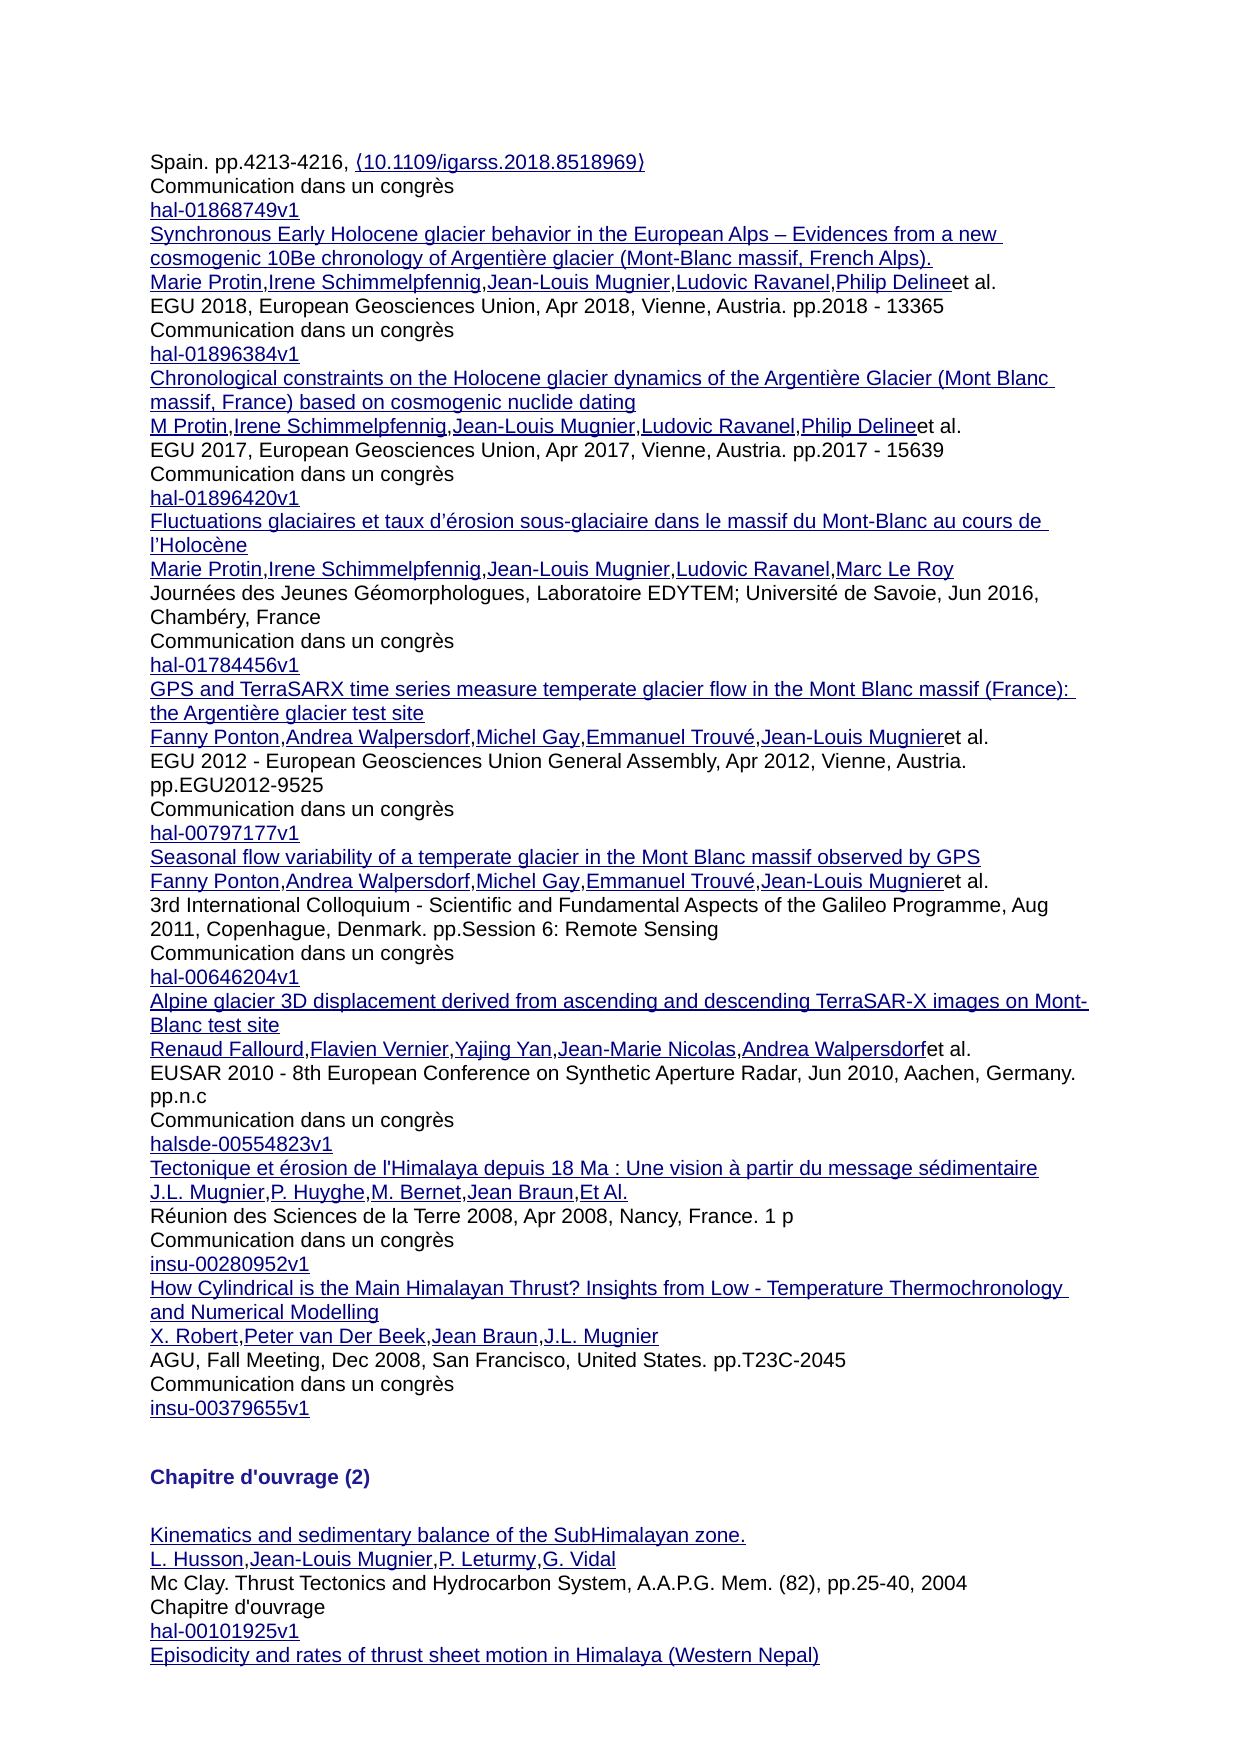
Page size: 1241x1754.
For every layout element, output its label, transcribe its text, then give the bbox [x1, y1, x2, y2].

table_cell Seasonal flow variability of a temperate glacier in the Mont Blanc massif observed by GPS Fanny Ponton,Andrea Walpersdorf,Michel Gay,Emmanuel Trouvé,Jean-Louis Mugnieret al. 3rd International Colloquium - Scientific and Fundamental Aspects of the Galileo Programme, Aug 2011, Copenhague, Denmark. pp.Session 6: Remote Sensing Communication dans un congrès hal-00646204v1 [150, 845, 1090, 988]
table_cell GPS and TerraSAR­X time series measure temperate glacier flow in the Mont Blanc massif (France): the Argentière glacier test site Fanny Ponton,Andrea Walpersdorf,Michel Gay,Emmanuel Trouvé,Jean-Louis Mugnieret al. EGU 2012 - European Geosciences Union General Assembly, Apr 2012, Vienne, Austria. pp.EGU2012-9525 Communication dans un congrès hal-00797177v1 [150, 677, 1090, 845]
table_cell Chronological constraints on the Holocene glacier dynamics of the Argentière Glacier (Mont Blanc massif, France) based on cosmogenic nuclide dating M Protin,Irene Schimmelpfennig,Jean-Louis Mugnier,Ludovic Ravanel,Philip Delineet al. EGU 2017, European Geosciences Union, Apr 2017, Vienne, Austria. pp.2017 - 15639 Communication dans un congrès hal-01896420v1 [150, 366, 1090, 509]
table_cell How Cylindrical is the Main Himalayan Thrust? Insights from Low - Temperature Thermochronology and Numerical Modelling X. Robert,Peter van Der Beek,Jean Braun,J.L. Mugnier AGU, Fall Meeting, Dec 2008, San Francisco, United States. pp.T23C-2045 Communication dans un congrès insu-00379655v1 [150, 1276, 1090, 1420]
table_cell Episodicity and rates of thrust sheet motion in Himalaya (Western Nepal) [150, 1643, 1090, 1667]
table_cell Finding Complementary and Reliable Patterns in Displacement Field Time Series of Alpine Glaciers Tuan Nguyen,Nicolas Méger,Christophe Rigotti,Catherine Pothier,Emmanuel Trouvéet al. IGARSS 2018 - IEEE International Geoscience and Remote Sensing Symposium, Jul 2018, Valencia, Spain. pp.4213-4216, ⟨10.1109/igarss.2018.8518969⟩ Communication dans un congrès hal-01868749v1 [150, 150, 1090, 222]
table_cell Synchronous Early Holocene glacier behavior in the European Alps – Evidences from a new cosmogenic 10Be chronology of Argentière glacier (Mont-Blanc massif, French Alps). Marie Protin,Irene Schimmelpfennig,Jean-Louis Mugnier,Ludovic Ravanel,Philip Delineet al. EGU 2018, European Geosciences Union, Apr 2018, Vienne, Austria. pp.2018 - 13365 Communication dans un congrès hal-01896384v1 [150, 222, 1090, 366]
table_cell Alpine glacier 3D displacement derived from ascending and descending TerraSAR-X images on Mont-Blanc test site Renaud Fallourd,Flavien Vernier,Yajing Yan,Jean-Marie Nicolas,Andrea Walpersdorfet al. EUSAR 2010 - 8th European Conference on Synthetic Aperture Radar, Jun 2010, Aachen, Germany. pp.n.c Communication dans un congrès halsde-00554823v1 [150, 989, 1090, 1156]
table_cell Fluctuations glaciaires et taux d’érosion sous-glaciaire dans le massif du Mont-Blanc au cours de l’Holocène Marie Protin,Irene Schimmelpfennig,Jean-Louis Mugnier,Ludovic Ravanel,Marc Le Roy Journées des Jeunes Géomorphologues, Laboratoire EDYTEM; Université de Savoie, Jun 2016, Chambéry, France Communication dans un congrès hal-01784456v1 [150, 509, 1090, 677]
subtitle Chapitre d'ouvrage (2) [150, 1464, 1090, 1488]
table_header Kinematics and sedimentary balance of the SubHimalayan zone. L. Husson,Jean-Louis Mugnier,P. Leturmy,G. Vidal Mc Clay. Thrust Tectonics and Hydrocarbon System, A.A.P.G. Mem. (82), pp.25-40, 2004 Chapitre d'ouvrage hal-00101925v1 [150, 1523, 1090, 1643]
table_cell Tectonique et érosion de l'Himalaya depuis 18 Ma : Une vision à partir du message sédimentaire J.L. Mugnier,P. Huyghe,M. Bernet,Jean Braun,Et Al. Réunion des Sciences de la Terre 2008, Apr 2008, Nancy, France. 1 p Communication dans un congrès insu-00280952v1 [150, 1156, 1090, 1276]
